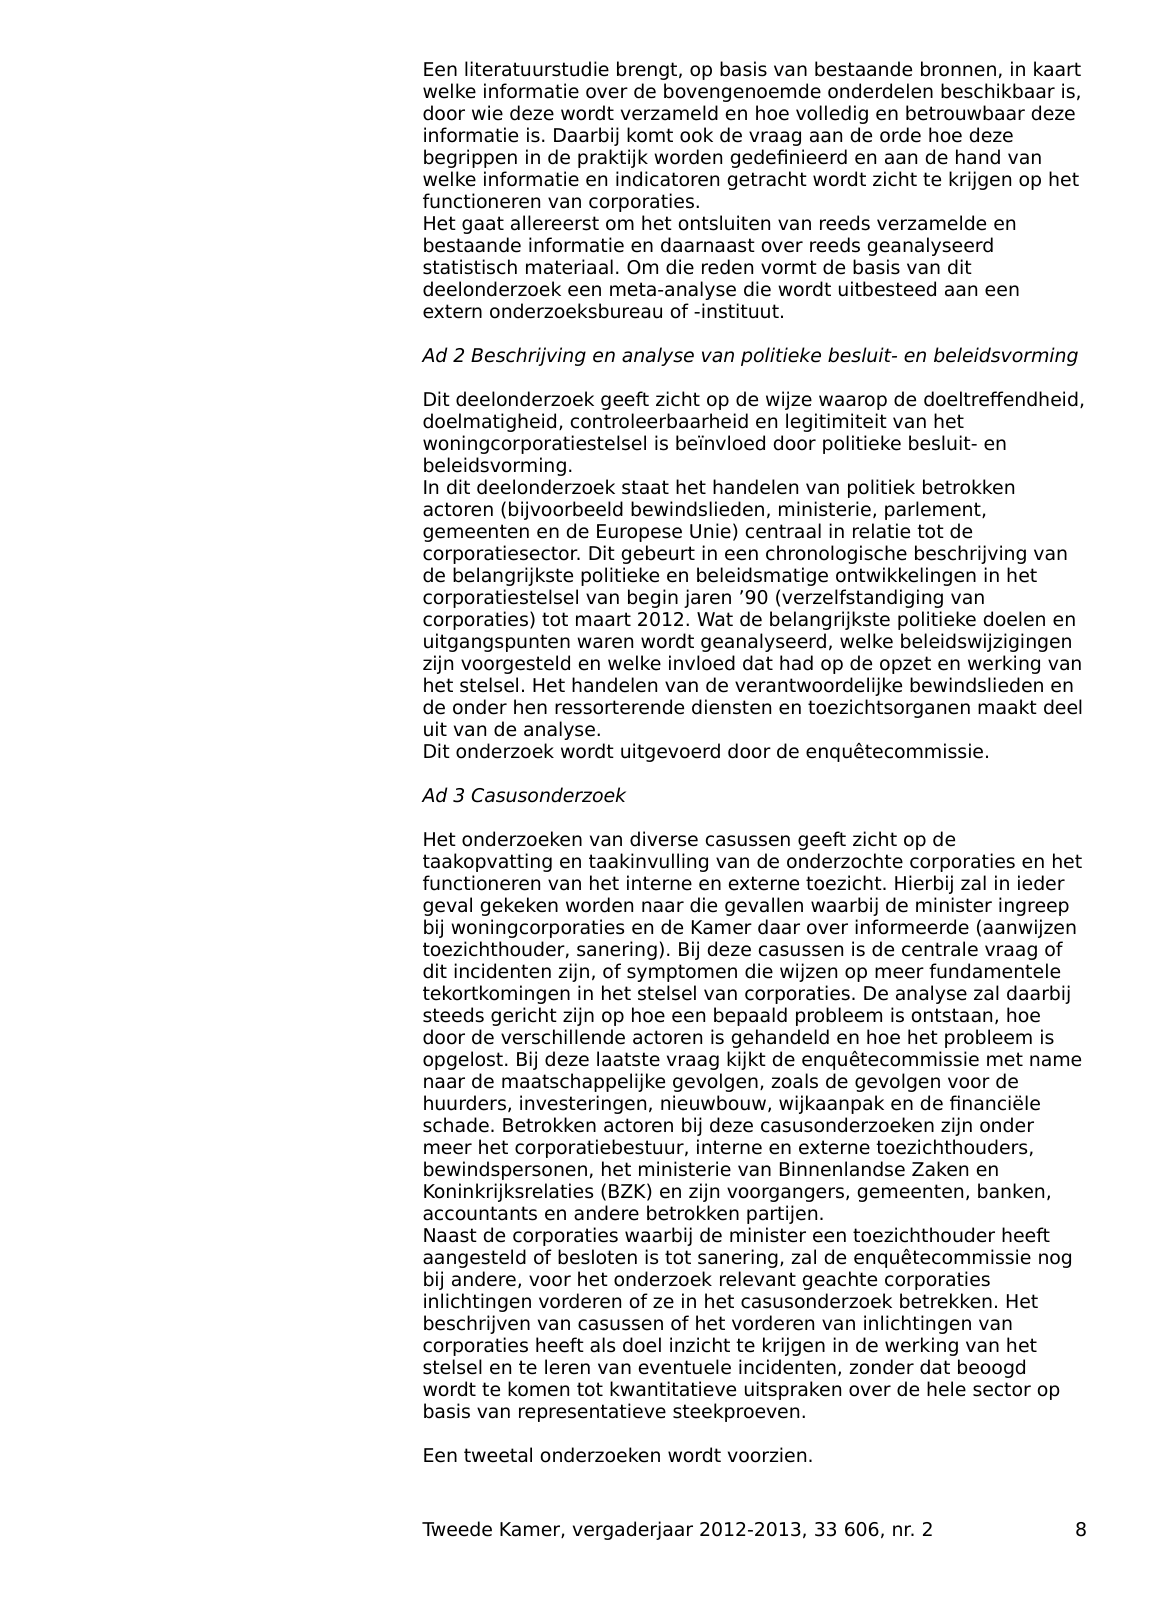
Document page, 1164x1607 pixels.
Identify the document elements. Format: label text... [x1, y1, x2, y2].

text Een literatuurstudie brengt, op basis van bestaande bronnen, in kaart welke informatie over de bovengenoemde onderdelen beschikbaar is, door wie deze wordt verzameld en hoe volledig en betrouwbaar deze informatie is. Daarbij komt ook de vraag aan de orde hoe deze begrippen in de praktijk worden gedefinieerd en aan de hand van welke informatie en indicatoren getracht wordt zicht te krijgen op het functioneren van corporaties. [422, 59, 1087, 213]
text Dit deelonderzoek geeft zicht op de wijze waarop de doeltreffendheid, doelmatigheid, controleerbaarheid en legitimiteit van het woningcorporatiestelsel is beïnvloed door politieke besluit- en beleidsvorming. [422, 389, 1087, 477]
text Een tweetal onderzoeken wordt voorzien. [422, 1445, 1087, 1467]
subtitle Ad 2 Beschrijving en analyse van politieke besluit- en beleidsvorming [422, 345, 1087, 367]
text Naast de corporaties waarbij de minister een toezichthouder heeft aangesteld of besloten is tot sanering, zal de enquêtecommissie nog bij andere, voor het onderzoek relevant geachte corporaties inlichtingen vorderen of ze in het casusonderzoek betrekken. Het beschrijven van casussen of het vorderen van inlichtingen van corporaties heeft als doel inzicht te krijgen in de werking van het stelsel en te leren van eventuele incidenten, zonder dat beoogd wordt te komen tot kwantitatieve uitspraken over de hele sector op basis van representatieve steekproeven. [422, 1225, 1087, 1423]
text In dit deelonderzoek staat het handelen van politiek betrokken actoren (bijvoorbeeld bewindslieden, ministerie, parlement, gemeenten en de Europese Unie) centraal in relatie tot de corporatiesector. Dit gebeurt in een chronologische beschrijving van de belangrijkste politieke en beleidsmatige ontwikkelingen in het corporatiestelsel van begin jaren ’90 (verzelfstandiging van corporaties) tot maart 2012. Wat de belangrijkste politieke doelen en uitgangspunten waren wordt geanalyseerd, welke beleidswijzigingen zijn voorgesteld en welke invloed dat had op de opzet en werking van het stelsel. Het handelen van de verantwoordelijke bewindslieden en de onder hen ressorterende diensten en toezichtsorganen maakt deel uit van de analyse. [422, 477, 1087, 741]
text Dit onderzoek wordt uitgevoerd door de enquêtecommissie. [422, 741, 1087, 763]
text Het gaat allereerst om het ontsluiten van reeds verzamelde en bestaande informatie en daarnaast over reeds geanalyseerd statistisch materiaal. Om die reden vormt de basis van dit deelonderzoek een meta-analyse die wordt uitbesteed aan een extern onderzoeksbureau of -instituut. [422, 213, 1087, 323]
text Het onderzoeken van diverse casussen geeft zicht op de taakopvatting en taakinvulling van de onderzochte corporaties en het functioneren van het interne en externe toezicht. Hierbij zal in ieder geval gekeken worden naar die gevallen waarbij de minister ingreep bij woningcorporaties en de Kamer daar over informeerde (aanwijzen toezichthouder, sanering). Bij deze casussen is de centrale vraag of dit incidenten zijn, of symptomen die wijzen op meer fundamentele tekortkomingen in het stelsel van corporaties. De analyse zal daarbij steeds gericht zijn op hoe een bepaald probleem is ontstaan, hoe door de verschillende actoren is gehandeld en hoe het probleem is opgelost. Bij deze laatste vraag kijkt de enquêtecommissie met name naar de maatschappelijke gevolgen, zoals de gevolgen voor de huurders, investeringen, nieuwbouw, wijkaanpak en de financiële schade. Betrokken actoren bij deze casusonderzoeken zijn onder meer het corporatiebestuur, interne en externe toezichthouders, bewindspersonen, het ministerie van Binnenlandse Zaken en Koninkrijksrelaties (BZK) en zijn voorgangers, gemeenten, banken, accountants en andere betrokken partijen. [422, 829, 1087, 1225]
subtitle Ad 3 Casusonderzoek [422, 785, 1087, 807]
